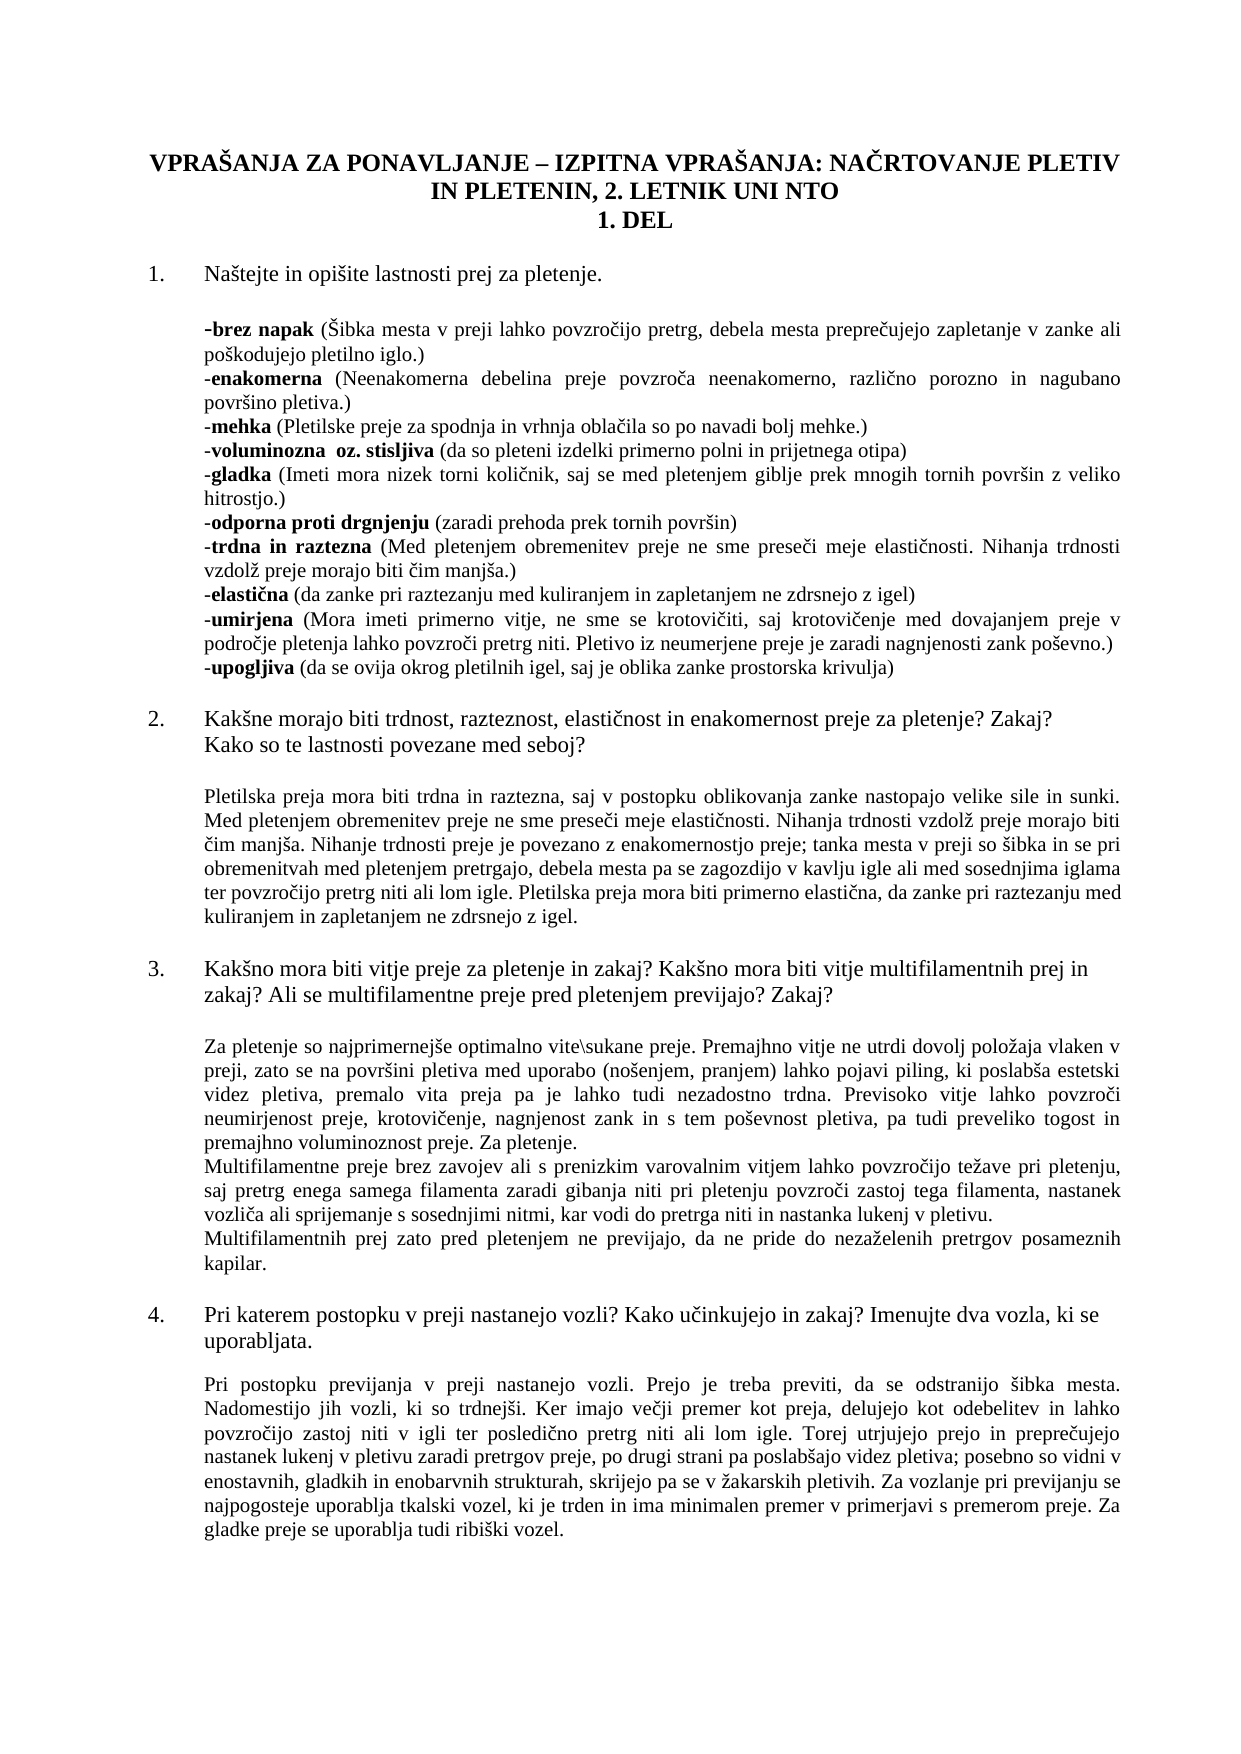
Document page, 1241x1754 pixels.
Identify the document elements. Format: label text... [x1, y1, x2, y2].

text -umirjena (Mora imeti primerno vitje, ne sme se krotovičiti, saj krotovičenje med dovajanjem preje v področje pletenja lahko povzroči pretrg niti. Pletivo iz neumerjene preje je zaradi nagnjenosti zank poševno.) [204, 606, 1122, 654]
text Pletilska preja mora biti trdna in raztezna, saj v postopku oblikovanja zanke nastopajo velike sile in sunki. Med pletenjem obremenitev preje ne sme preseči meje elastičnosti. Nihanja trdnosti vzdolž preje morajo biti čim manjša. Nihanje trdnosti preje je povezano z enakomernostjo preje; tanka mesta v preji so šibka in se pri obremenitvah med pletenjem pretrgajo, debela mesta pa se zagozdijo v kavlju igle ali med sosednjima iglama ter povzročijo pretrg niti ali lom igle. Pletilska preja mora biti primerno elastična, da zanke pri raztezanju med kuliranjem in zapletanjem ne zdrsnejo z igel. [204, 784, 1122, 928]
text -brez napak (Šibka mesta v preji lahko povzročijo pretrg, debela mesta preprečujejo zapletanje v zanke ali poškodujejo pletilno iglo.) [204, 313, 1122, 366]
text -gladka (Imeti mora nizek torni količnik, saj se med pletenjem giblje prek mnogih tornih površin z veliko hitrostjo.) [204, 462, 1122, 510]
text -enakomerna (Neenakomerna debelina preje povzroča neenakomerno, različno porozno in nagubano površino pletiva.) [204, 366, 1122, 414]
list Kakšne morajo biti trdnost, razteznost, elastičnost in enakomernost preje za pletenje? Zakaj? Kako so te lastnosti povezane med seboj? [148, 705, 1122, 758]
text -trdna in raztezna (Med pletenjem obremenitev preje ne sme preseči meje elastičnosti. Nihanja trdnosti vzdolž preje morajo biti čim manjša.) [204, 534, 1122, 582]
text -voluminozna oz. stisljiva (da so pleteni izdelki primerno polni in prijetnega otipa) [204, 438, 1122, 462]
text Multifilamentne preje brez zavojev ali s prenizkim varovalnim vitjem lahko povzročijo težave pri pletenju, saj pretrg enega samega filamenta zaradi gibanja niti pri pletenju povzroči zastoj tega filamenta, nastanek vozliča ali sprijemanje s sosednjimi nitmi, kar vodi do pretrga niti in nastanka lukenj v pletivu. [204, 1154, 1122, 1226]
text Multifilamentnih prej zato pred pletenjem ne previjajo, da ne pride do nezaželenih pretrgov posameznih kapilar. [204, 1226, 1122, 1274]
text -elastična (da zanke pri raztezanju med kuliranjem in zapletanjem ne zdrsnejo z igel) [204, 582, 1122, 606]
text -odporna proti drgnjenju (zaradi prehoda prek tornih površin) [204, 510, 1122, 534]
text VPRAŠANJA ZA PONAVLJANJE – IZPITNA VPRAŠANJA: NAČRTOVANJE PLETIV IN PLETENIN, 2. LETNIK UNI NTO [148, 148, 1122, 205]
list Naštejte in opišite lastnosti prej za pletenje. [148, 260, 1122, 287]
text Za pletenje so najprimernejše optimalno vite\sukane preje. Premajhno vitje ne utrdi dovolj položaja vlaken v preji, zato se na površini pletiva med uporabo (nošenjem, pranjem) lahko pojavi piling, ki poslabša estetski videz pletiva, premalo vita preja pa je lahko tudi nezadostno trdna. Previsoko vitje lahko povzroči neumirjenost preje, krotovičenje, nagnjenost zank in s tem poševnost pletiva, pa tudi preveliko togost in premajhno voluminoznost preje. Za pletenje. [204, 1034, 1122, 1154]
text -upogljiva (da se ovija okrog pletilnih igel, saj je oblika zanke prostorska krivulja) [204, 654, 1122, 679]
text 1. DEL [148, 205, 1122, 234]
text -mehka (Pletilske preje za spodnja in vrhnja oblačila so po navadi bolj mehke.) [204, 414, 1122, 438]
text Pri postopku previjanja v preji nastanejo vozli. Prejo je treba previti, da se odstranijo šibka mesta. Nadomestijo jih vozli, ki so trdnejši. Ker imajo večji premer kot preja, delujejo kot odebelitev in lahko povzročijo zastoj niti v igli ter posledično pretrg niti ali lom igle. Torej utrjujejo prejo in preprečujejo nastanek lukenj v pletivu zaradi pretrgov preje, po drugi strani pa poslabšajo videz pletiva; posebno so vidni v enostavnih, gladkih in enobarvnih strukturah, skrijejo pa se v žakarskih pletivih. Za vozlanje pri previjanju se najpogosteje uporablja tkalski vozel, ki je trden in ima minimalen premer v primerjavi s premerom preje. Za gladke preje se uporablja tudi ribiški vozel. [204, 1372, 1122, 1541]
list Kakšno mora biti vitje preje za pletenje in zakaj? Kakšno mora biti vitje multifilamentnih prej in zakaj? Ali se multifilamentne preje pred pletenjem previjajo? Zakaj? [148, 955, 1122, 1007]
list Pri katerem postopku v preji nastanejo vozli? Kako učinkujejo in zakaj? Imenujte dva vozla, ki se uporabljata. [148, 1301, 1122, 1353]
